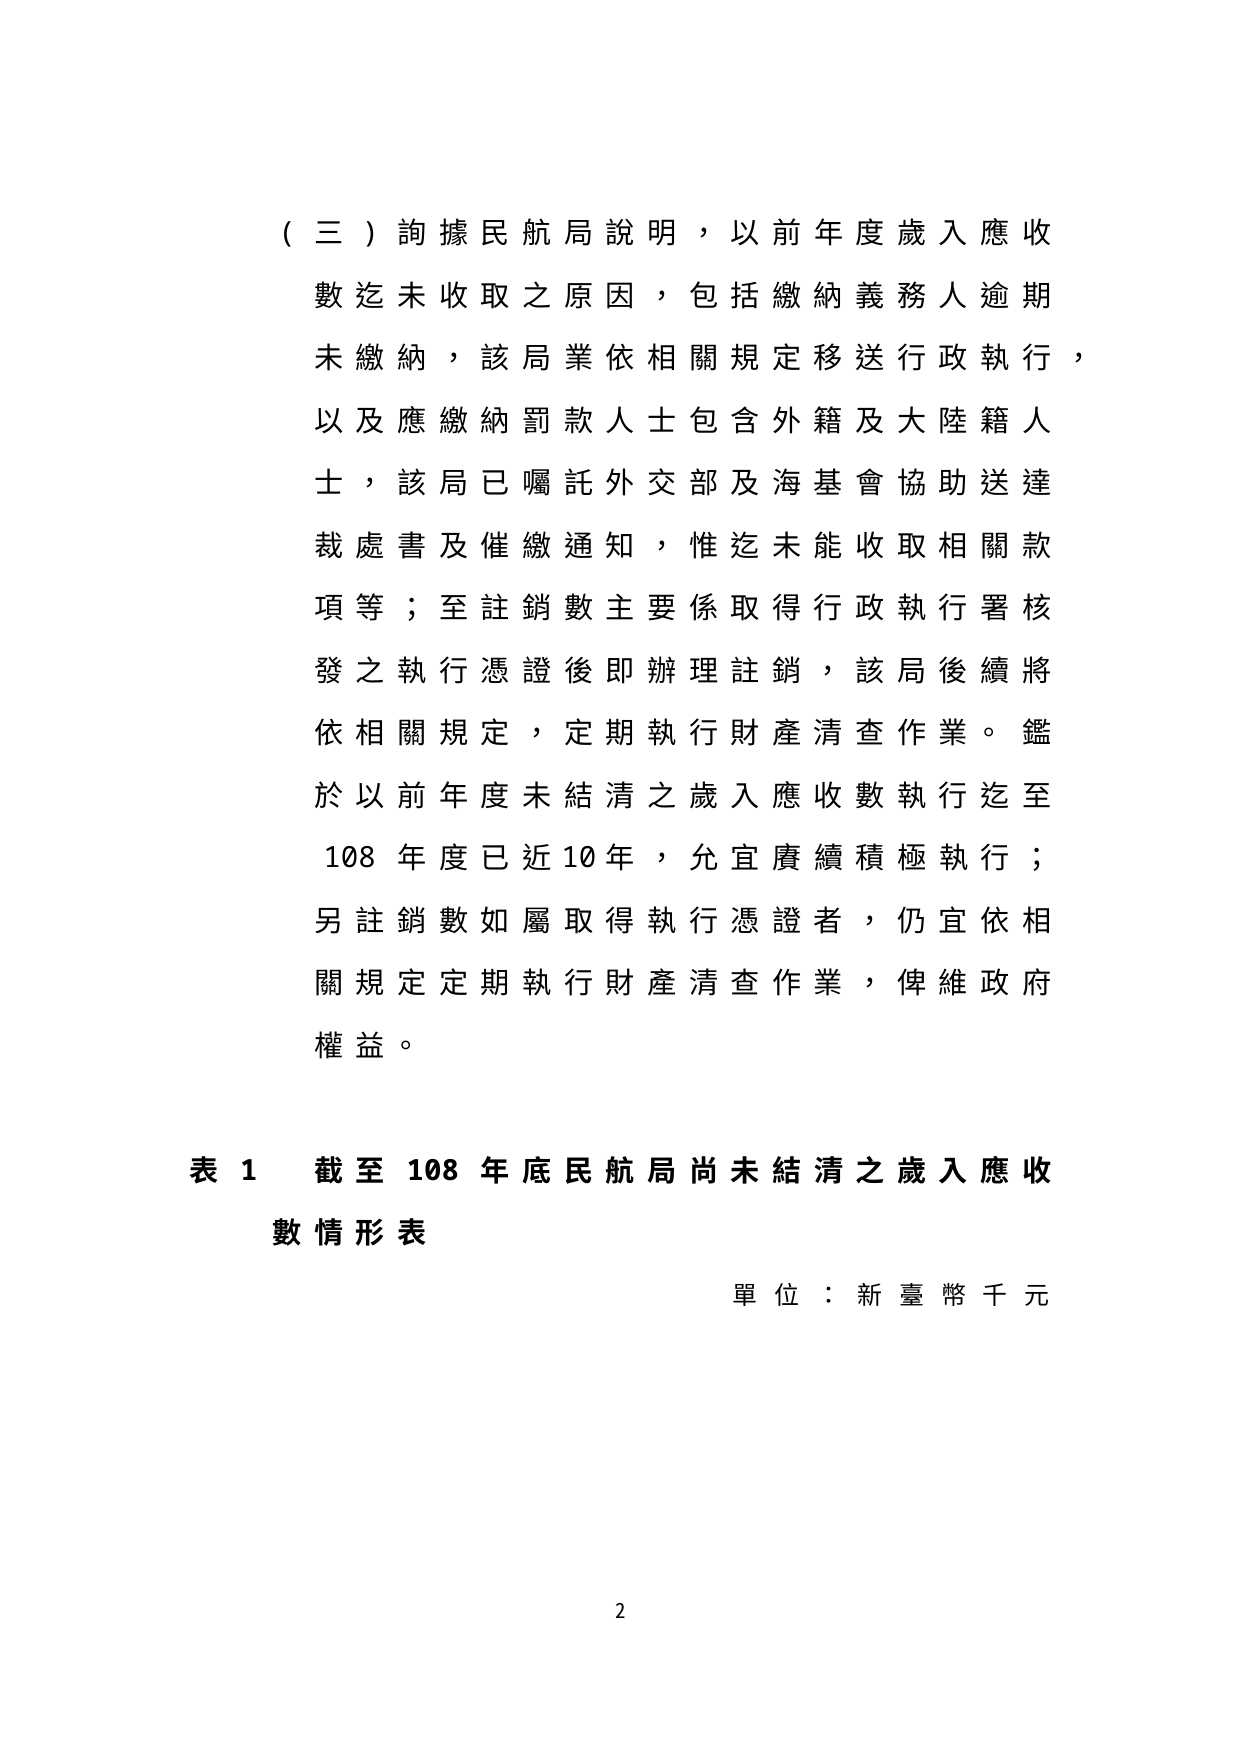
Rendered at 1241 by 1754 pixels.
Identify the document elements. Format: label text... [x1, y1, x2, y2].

text (三)詢據民航局說明，以前年度歲入應收數迄未收取之原因，包括繳納義務人逾期未繳納，該局業依相關規定移送行政執行，以及應繳納罰款人士包含外籍及大陸籍人士，該局已囑託外交部及海基會協助送達裁處書及催繳通知，惟迄未能收取相關款項等；至註銷數主要係取得行政執行署核發之執行憑證後即辦理註銷，該局後續將依相關規定，定期執行財產清查作業。鑑於以前年度未結清之歲入應收數執行迄至108年度已近10年，允宜賡續積極執行；另註銷數如屬取得執行憑證者，仍宜依相關規定定期執行財產清查作業，俾維政府權益。 [242, 189, 1058, 1064]
text 表1 截至108年底民航局尚未結清之歲入應收數情形表 [168, 1127, 1072, 1252]
text 單位：新臺幣千元 [242, 1252, 1058, 1314]
